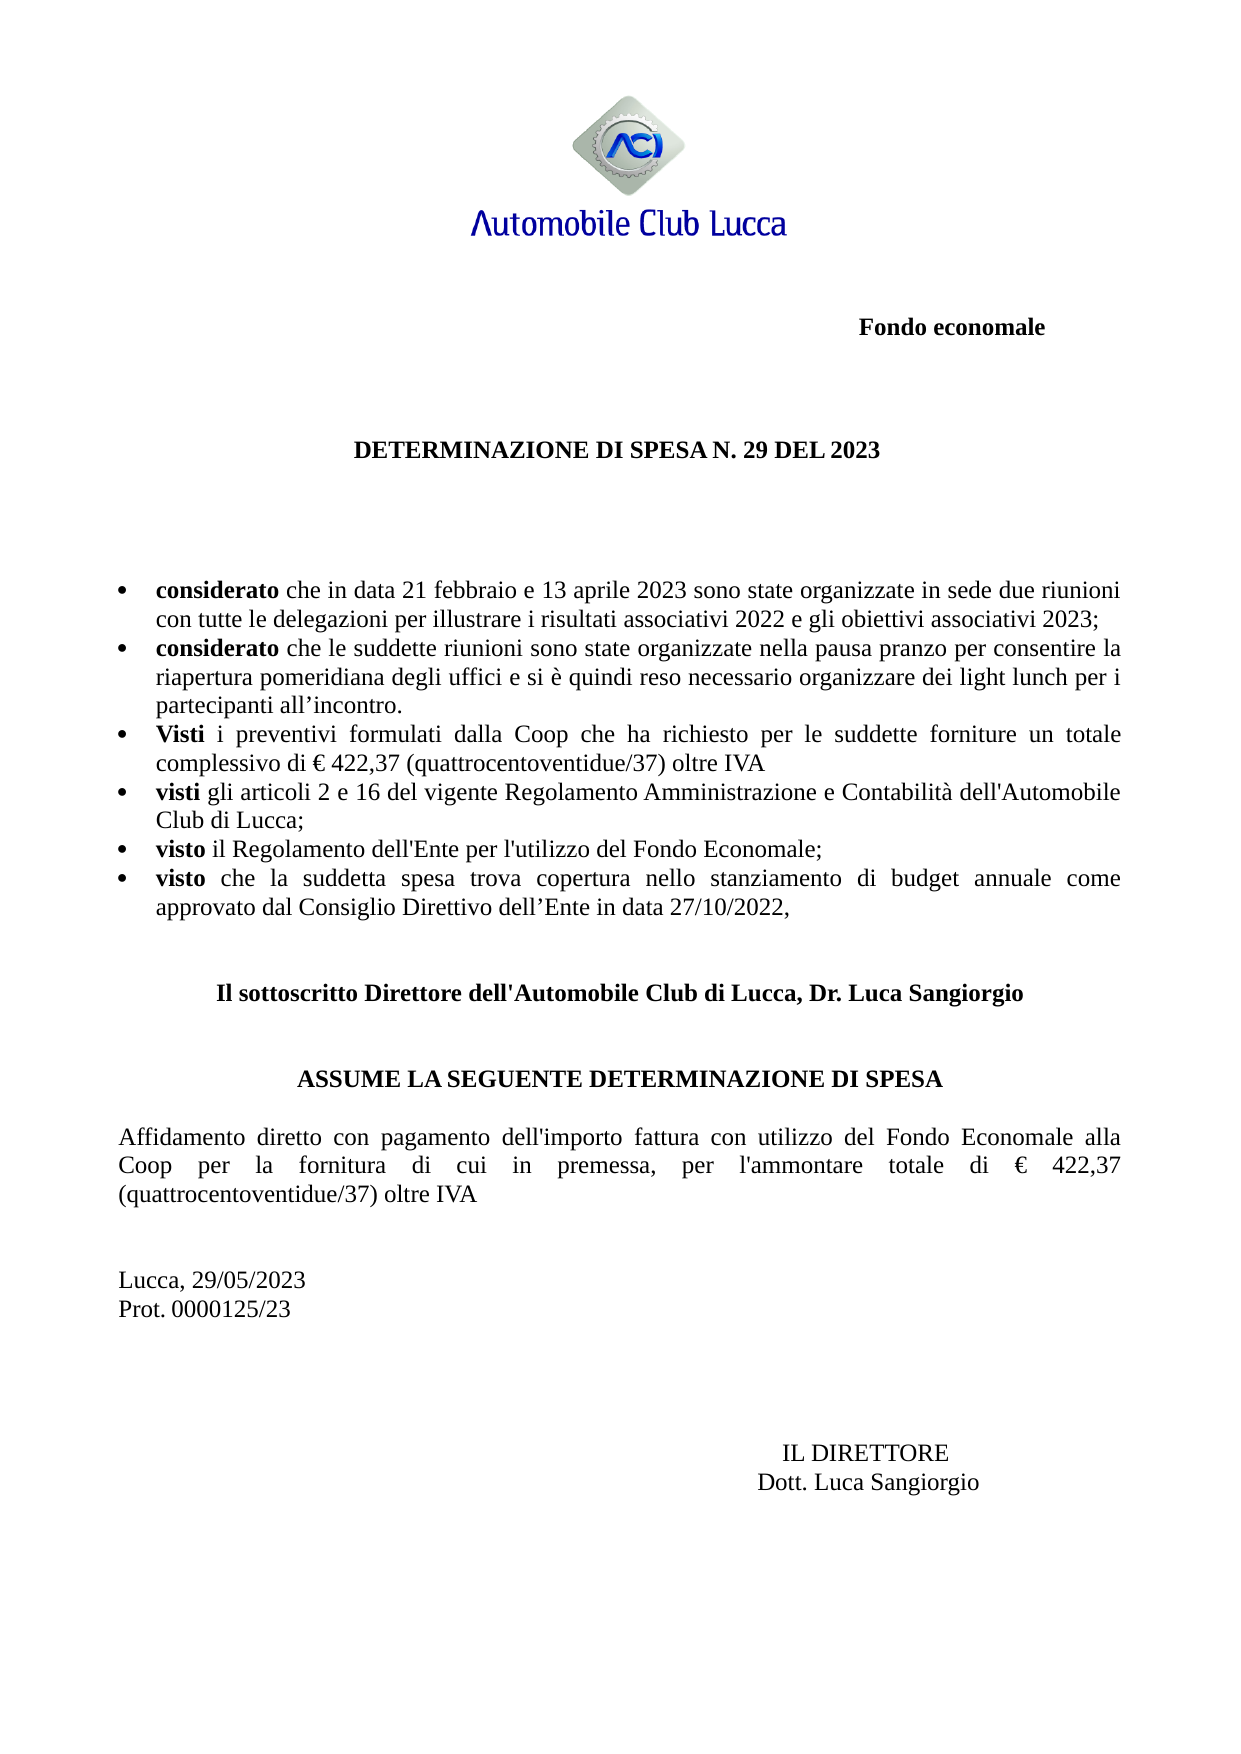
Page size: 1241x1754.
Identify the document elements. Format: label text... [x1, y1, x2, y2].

subtitle ASSUME LA SEGUENTE DETERMINAZIONE DI SPESA [118, 1064, 1122, 1093]
text Affidamento diretto con pagamento dell'importo fattura con utilizzo del Fondo Economale alla Coop per la fornitura di cui in premessa, per l'ammontare totale di € 422,37 (quattrocentoventidue/37) oltre IVA [118, 1122, 1122, 1208]
text Il sottoscritto Direttore dell'Automobile Club di Lucca, Dr. Luca Sangiorgio [118, 978, 1122, 1007]
list visto che la suddetta spesa trova copertura nello stanziamento di budget annuale come approvato dal Consiglio Direttivo dell’Ente in data 27/10/2022, [118, 863, 1122, 921]
text Dott. Luca Sangiorgio [118, 1467, 1122, 1496]
text Fondo economale [118, 312, 1122, 341]
text Prot. 0000125/23 [118, 1294, 1122, 1323]
list visti gli articoli 2 e 16 del vigente Regolamento Amministrazione e Contabilità dell'Automobile Club di Lucca; [118, 777, 1122, 834]
list visto il Regolamento dell'Ente per l'utilizzo del Fondo Economale; [118, 834, 1122, 863]
list Visti i preventivi formulati dalla Coop che ha richiesto per le suddette forniture un totale complessivo di € 422,37 (quattrocentoventidue/37) oltre IVA [118, 719, 1122, 777]
list considerato che le suddette riunioni sono state organizzate nella pausa pranzo per consentire la riapertura pomeridiana degli uffici e si è quindi reso necessario organizzare dei light lunch per i partecipanti all’incontro. [118, 633, 1122, 719]
text IL DIRETTORE [118, 1438, 1122, 1467]
text DETERMINAZIONE DI SPESA N. 29 DEL 2023 [118, 436, 1122, 464]
list considerato che in data 21 febbraio e 13 aprile 2023 sono state organizzate in sede due riunioni con tutte le delegazioni per illustrare i risultati associativi 2022 e gli obiettivi associativi 2023; [118, 576, 1122, 633]
text Lucca, 29/05/2023 [118, 1266, 1122, 1294]
